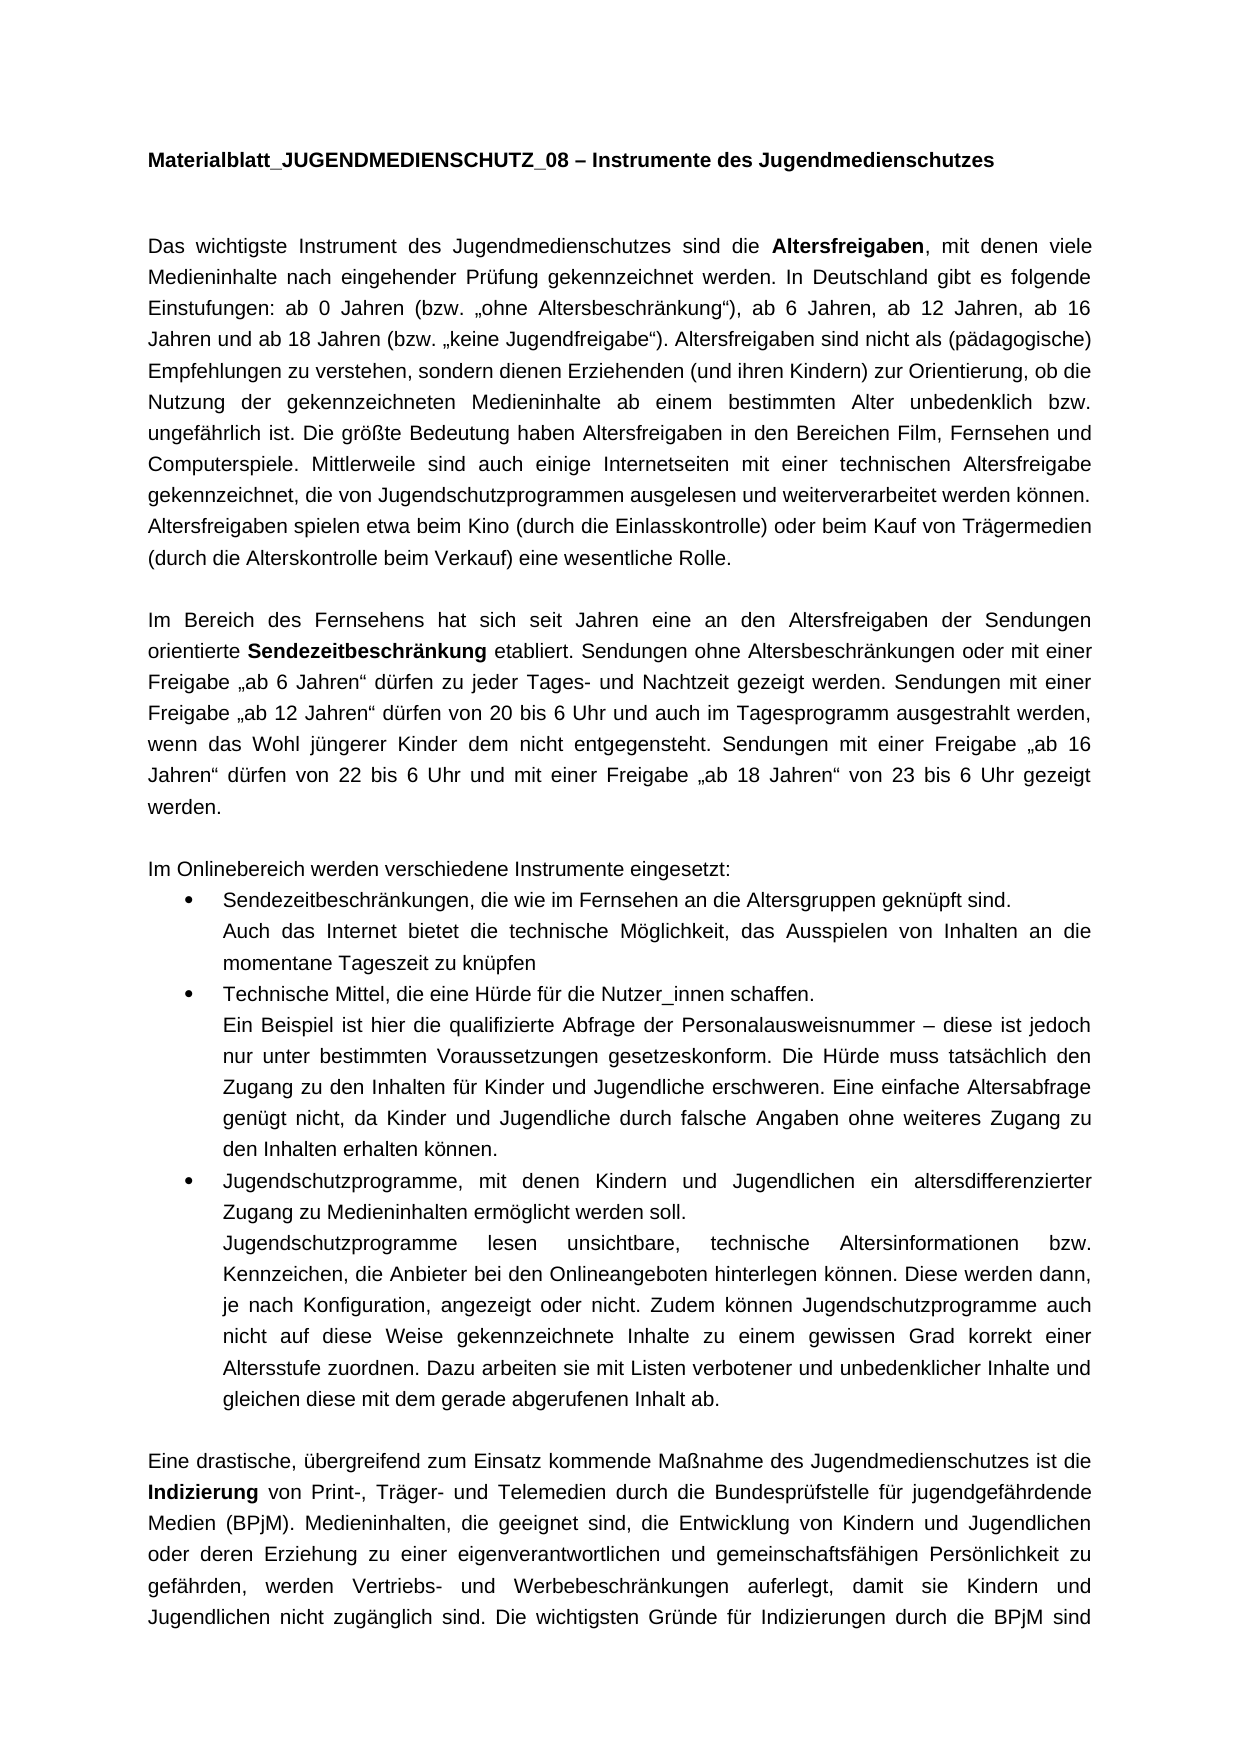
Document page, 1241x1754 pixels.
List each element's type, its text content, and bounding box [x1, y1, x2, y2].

text Das wichtigste Instrument des Jugendmedienschutzes sind die Altersfreigaben, mit denen viele Medieninhalte nach eingehender Prüfung gekennzeichnet werden. In Deutschland gibt es folgende Einstufungen: ab 0 Jahren (bzw. „ohne Altersbeschränkung“), ab 6 Jahren, ab 12 Jahren, ab 16 Jahren und ab 18 Jahren (bzw. „keine Jugendfreigabe“). Altersfreigaben sind nicht als (pädagogische) Empfehlungen zu verstehen, sondern dienen Erziehenden (und ihren Kindern) zur Orientierung, ob die Nutzung der gekennzeichneten Medieninhalte ab einem bestimmten Alter unbedenklich bzw. ungefährlich ist. Die größte Bedeutung haben Altersfreigaben in den Bereichen Film, Fernsehen und Computerspiele. Mittlerweile sind auch einige Internetseiten mit einer technischen Altersfreigabe gekennzeichnet, die von Jugendschutzprogrammen ausgelesen und weiterverarbeitet werden können. [148, 234, 1093, 507]
text Im Bereich des Fernsehens hat sich seit Jahren eine an den Altersfreigaben der Sendungen orientierte Sendezeitbeschränkung etabliert. Sendungen ohne Altersbeschränkungen oder mit einer Freigabe „ab 6 Jahren“ dürfen zu jeder Tages- und Nachtzeit gezeigt werden. Sendungen mit einer Freigabe „ab 12 Jahren“ dürfen von 20 bis 6 Uhr und auch im Tagesprogramm ausgestrahlt werden, wenn das Wohl jüngerer Kinder dem nicht entgegensteht. Sendungen mit einer Freigabe „ab 16 Jahren“ dürfen von 22 bis 6 Uhr und mit einer Freigabe „ab 18 Jahren“ von 23 bis 6 Uhr gezeigt werden. [148, 608, 1093, 818]
text Ein Beispiel ist hier die qualifizierte Abfrage der Personalausweisnummer – diese ist jedoch nur unter bestimmten Voraussetzungen gesetzeskonform. Die Hürde muss tatsächlich den Zugang zu den Inhalten für Kinder und Jugendliche erschweren. Eine einfache Altersabfrage genügt nicht, da Kinder und Jugendliche durch falsche Angaben ohne weiteres Zugang zu den Inhalten erhalten können. [223, 1013, 1093, 1161]
text Im Onlinebereich werden verschiedene Instrumente eingesetzt: [148, 857, 1093, 881]
list Jugendschutzprogramme, mit denen Kindern und Jugendlichen ein altersdifferenzierter Zugang zu Medieninhalten ermöglicht werden soll. [185, 1168, 1093, 1224]
text Eine drastische, übergreifend zum Einsatz kommende Maßnahme des Jugendmedienschutzes ist die Indizierung von Print-, Träger- und Telemedien durch die Bundesprüfstelle für jugendgefährdende Medien (BPjM). Medieninhalten, die geeignet sind, die Entwicklung von Kindern und Jugendlichen oder deren Erziehung zu einer eigenverantwortlichen und gemeinschaftsfähigen Persönlichkeit zu gefährden, werden Vertriebs- und Werbebeschränkungen auferlegt, damit sie Kindern und Jugendlichen nicht zugänglich sind. Die wichtigsten Gründe für Indizierungen durch die BPjM sind [148, 1449, 1093, 1628]
list Technische Mittel, die eine Hürde für die Nutzer_innen schaffen. [185, 981, 1093, 1006]
text Materialblatt_JUGENDMEDIENSCHUTZ_08 – Instrumente des Jugendmedienschutzes [148, 148, 1093, 172]
text Jugendschutzprogramme lesen unsichtbare, technische Altersinformationen bzw. Kennzeichen, die Anbieter bei den Onlineangeboten hinterlegen können. Diese werden dann, je nach Konfiguration, angezeigt oder nicht. Zudem können Jugendschutzprogramme auch nicht auf diese Weise gekennzeichnete Inhalte zu einem gewissen Grad korrekt einer Altersstufe zuordnen. Dazu arbeiten sie mit Listen verbotener und unbedenklicher Inhalte und gleichen diese mit dem gerade abgerufenen Inhalt ab. [223, 1231, 1093, 1411]
text Altersfreigaben spielen etwa beim Kino (durch die Einlasskontrolle) oder beim Kauf von Trägermedien (durch die Alterskontrolle beim Verkauf) eine wesentliche Rolle. [148, 514, 1093, 569]
list Sendezeitbeschränkungen, die wie im Fernsehen an die Altersgruppen geknüpft sind. [185, 888, 1093, 912]
text Auch das Internet bietet die technische Möglichkeit, das Ausspielen von Inhalten an die momentane Tageszeit zu knüpfen [223, 919, 1093, 974]
